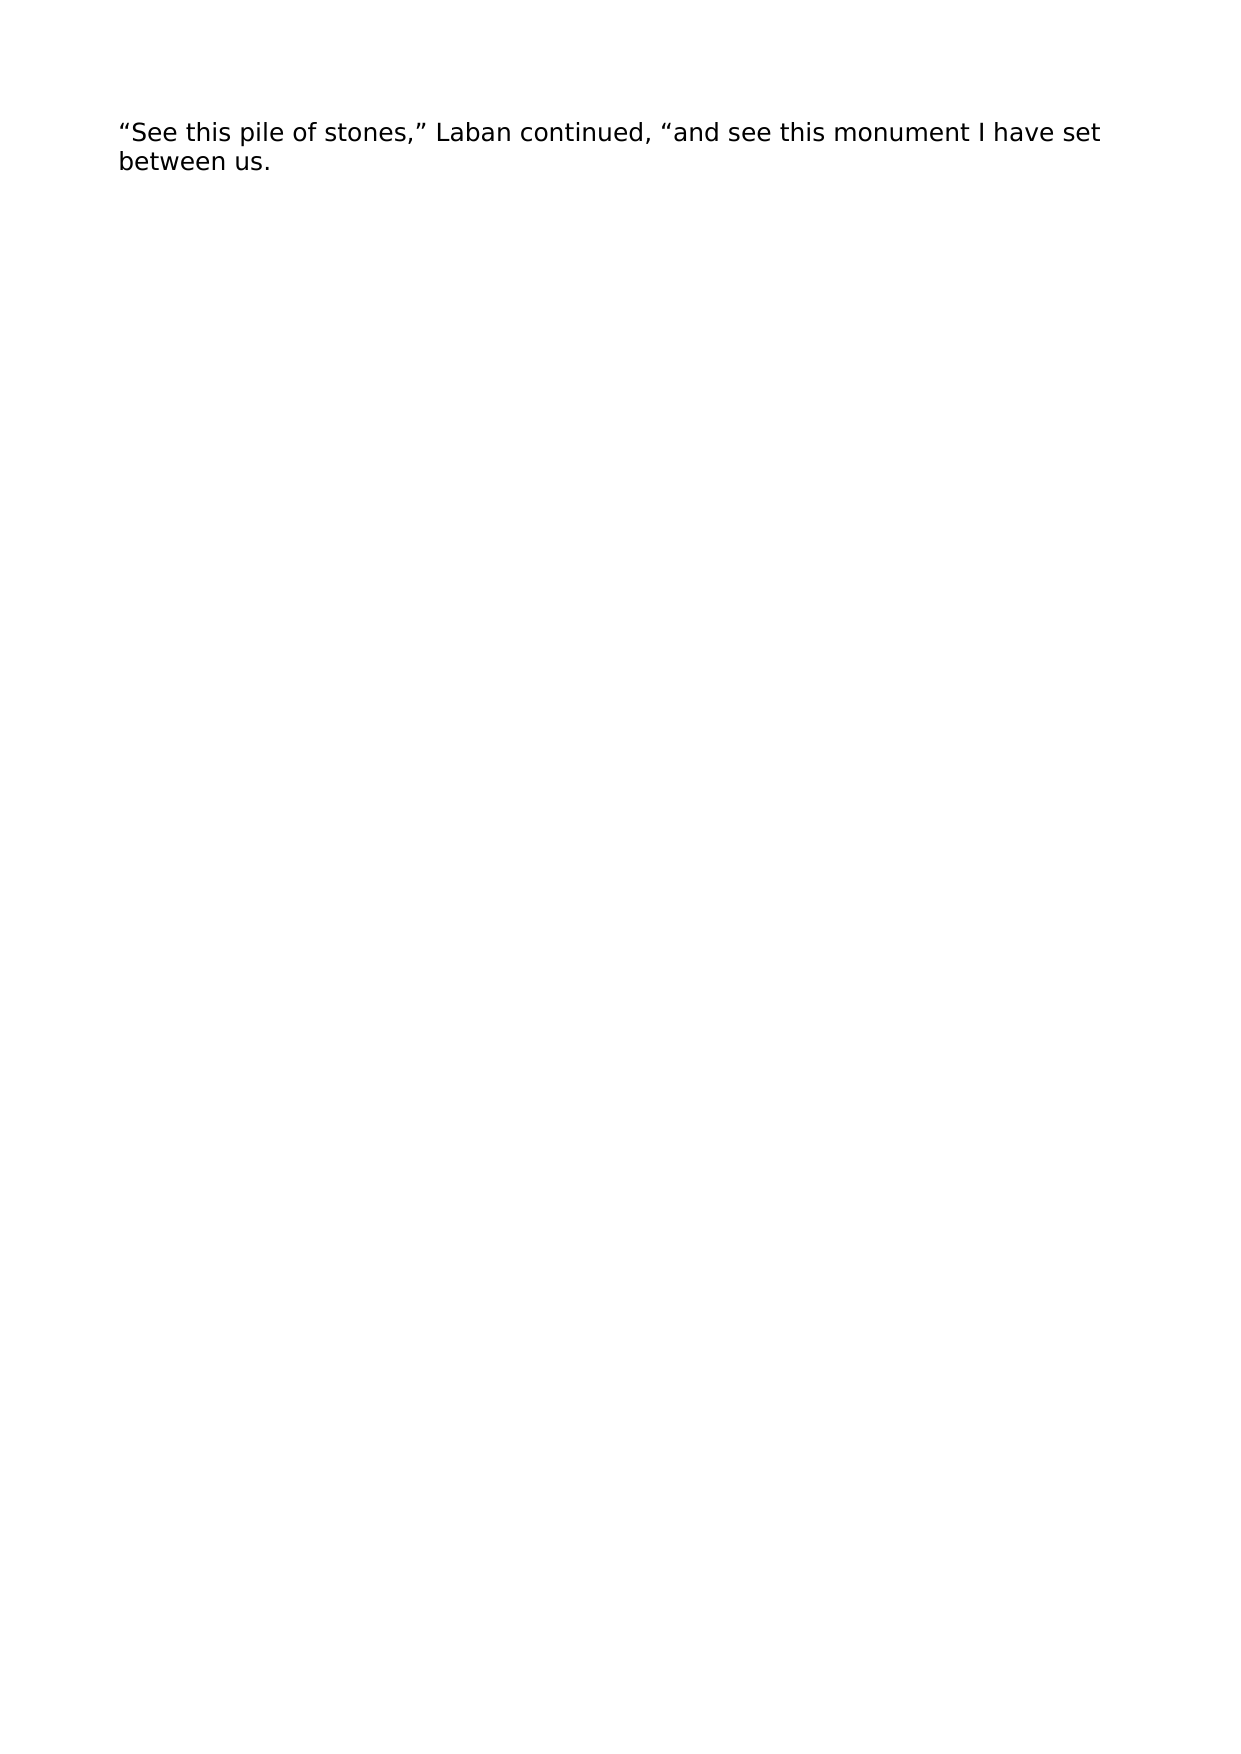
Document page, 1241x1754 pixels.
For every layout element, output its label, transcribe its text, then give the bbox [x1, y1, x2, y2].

text “See this pile of stones,” Laban continued, “and see this monument I have set between us. [118, 118, 1122, 176]
